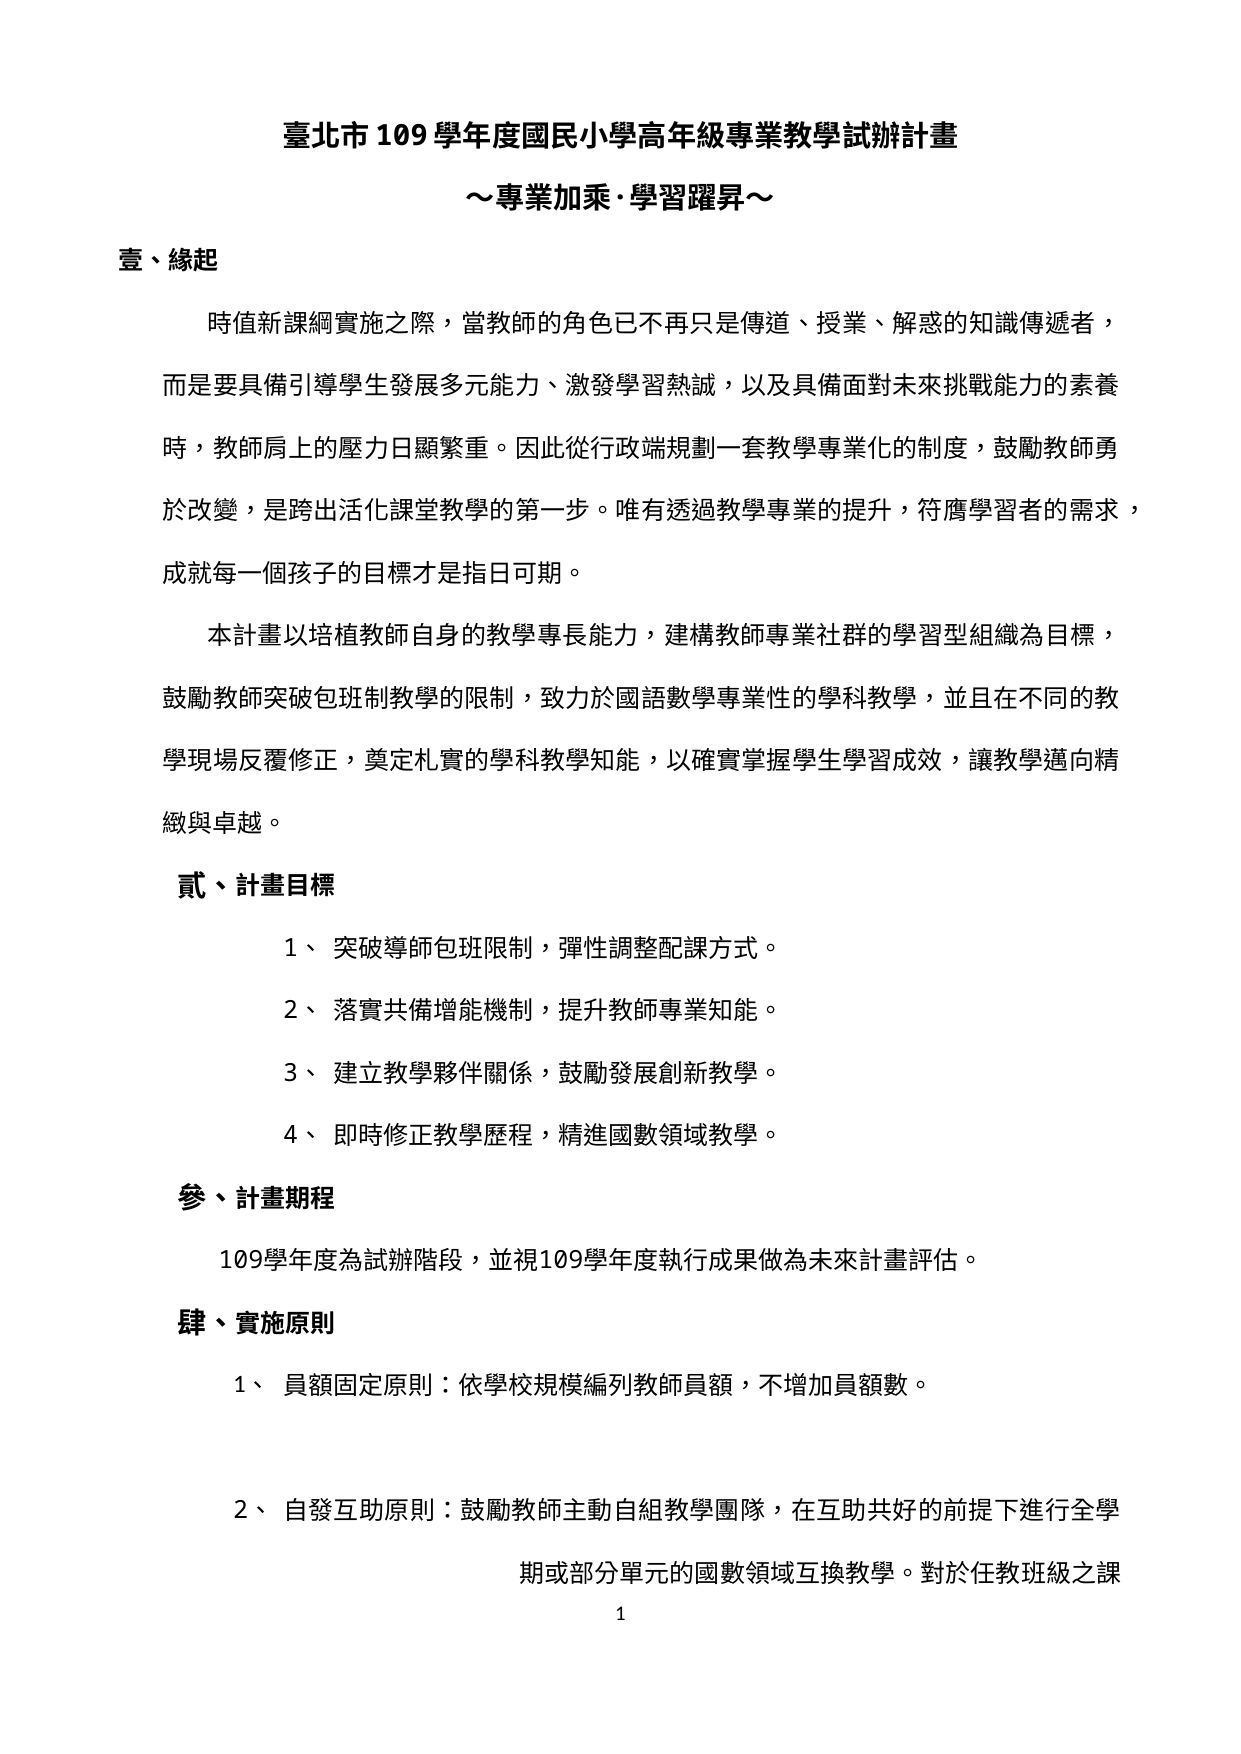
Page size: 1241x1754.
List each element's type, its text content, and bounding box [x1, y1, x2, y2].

list 實施原則 [177, 1279, 1122, 1342]
list 自發互助原則：鼓勵教師主動自組教學團隊，在互助共好的前提下進行全學期或部分單元的國數領域互換教學。對於任教班級之課程與教學設計、班級常規規範、課後作業指導、成績評量措施等，在互助互信的基礎下，共同規劃，互相支援，以發揮加乘的效益。 [233, 1467, 1122, 1592]
text 臺北市109學年度國民小學高年級專業教學試辦計畫 [118, 92, 1122, 154]
list 突破導師包班限制，彈性調整配課方式。 [283, 904, 1122, 967]
list 建立教學夥伴關係，鼓勵發展創新教學。 [283, 1029, 1122, 1092]
text 109學年度為試辦階段，並視109學年度執行成果做為未來計畫評估。 [83, 1217, 1122, 1279]
text 本計畫以培植教師自身的教學專長能力，建構教師專業社群的學習型組織為目標，鼓勵教師突破包班制教學的限制，致力於國語數學專業性的學科教學，並且在不同的教學現場反覆修正，奠定札實的學科教學知能，以確實掌握學生學習成效，讓教學邁向精緻與卓越。 [162, 592, 1122, 842]
text 壹、緣起 [118, 217, 1122, 279]
text 時值新課綱實施之際，當教師的角色已不再只是傳道、授業、解惑的知識傳遞者，而是要具備引導學生發展多元能力、激發學習熱誠，以及具備面對未來挑戰能力的素養時，教師肩上的壓力日顯繁重。因此從行政端規劃一套教學專業化的制度，鼓勵教師勇於改變，是跨出活化課堂教學的第一步。唯有透過教學專業的提升，符膺學習者的需求，成就每一個孩子的目標才是指日可期。 [162, 279, 1122, 592]
text 〜專業加乘·學習躍昇〜 [118, 154, 1122, 217]
list 計畫期程 [177, 1154, 1122, 1217]
list 落實共備增能機制，提升教師專業知能。 [283, 967, 1122, 1029]
list 員額固定原則：依學校規模編列教師員額，不增加員額數。 [233, 1342, 1122, 1404]
list 即時修正教學歷程，精進國數領域教學。 [283, 1092, 1122, 1154]
list 計畫目標 [177, 842, 1122, 904]
